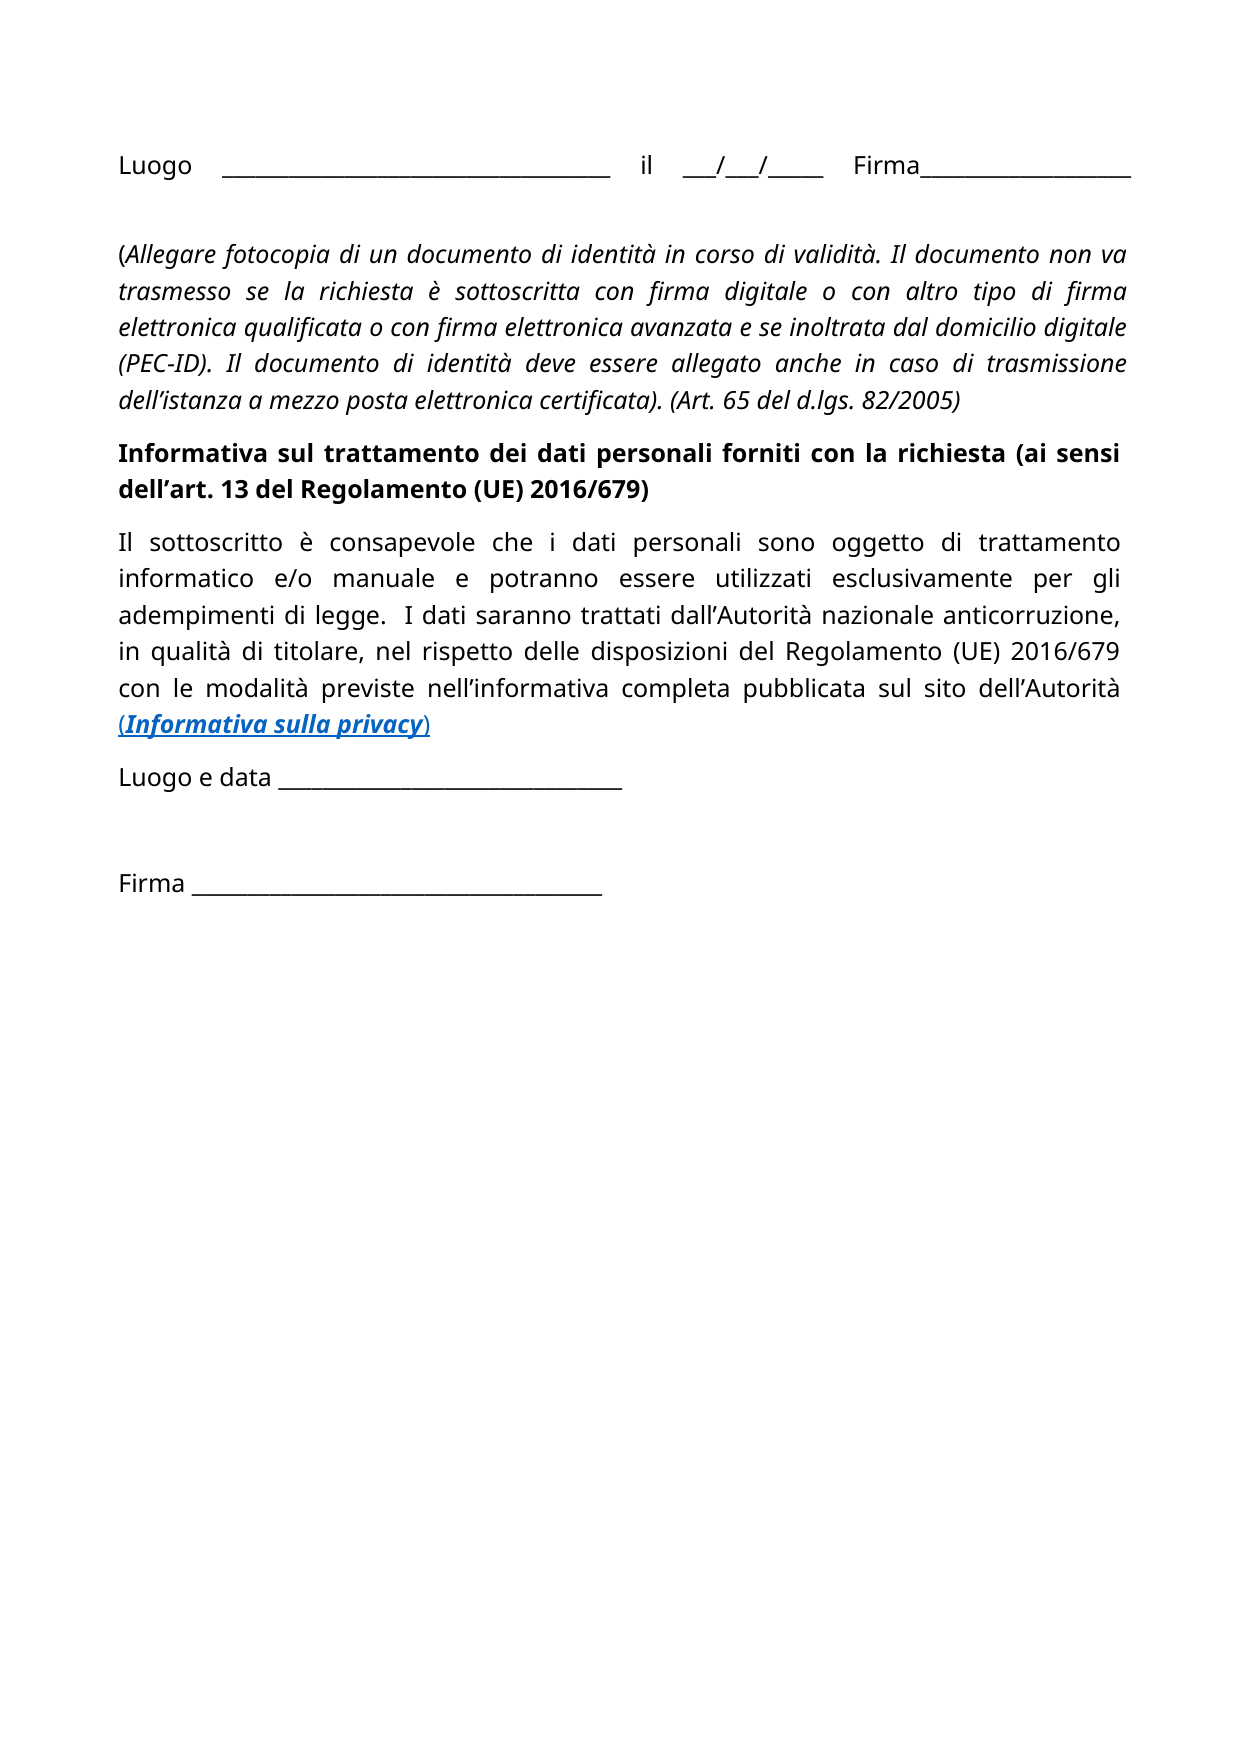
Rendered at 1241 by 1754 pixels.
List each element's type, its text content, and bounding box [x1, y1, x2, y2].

text (Allegare fotocopia di un documento di identità in corso di validità. Il documento non va trasmesso se la richiesta è sottoscritta con firma digitale o con altro tipo di firma elettronica qualificata o con firma elettronica avanzata e se inoltrata dal domicilio digitale (PEC-ID). Il documento di identità deve essere allegato anche in caso di trasmissione dell’istanza a mezzo posta elettronica certificata). (Art. 65 del d.lgs. 82/2005) [118, 237, 1132, 416]
text Informativa sul trattamento dei dati personali forniti con la richiesta (ai sensi dell’art. 13 del Regolamento (UE) 2016/679) [118, 435, 1122, 506]
text Luogo ___________________________________ il ___/___/_____ Firma___________________ [118, 148, 1132, 218]
text Il sottoscritto è consapevole che i dati personali sono oggetto di trattamento informatico e/o manuale e potranno essere utilizzati esclusivamente per gli adempimenti di legge. I dati saranno trattati dall’Autorità nazionale anticorruzione, in qualità di titolare, nel rispetto delle disposizioni del Regolamento (UE) 2016/679 con le modalità previste nell’informativa completa pubblicata sul sito dell’Autorità (Informativa sulla privacy) [118, 525, 1122, 741]
text Luogo e data _______________________________ [118, 759, 1122, 794]
text Firma _____________________________________ [118, 866, 1122, 900]
